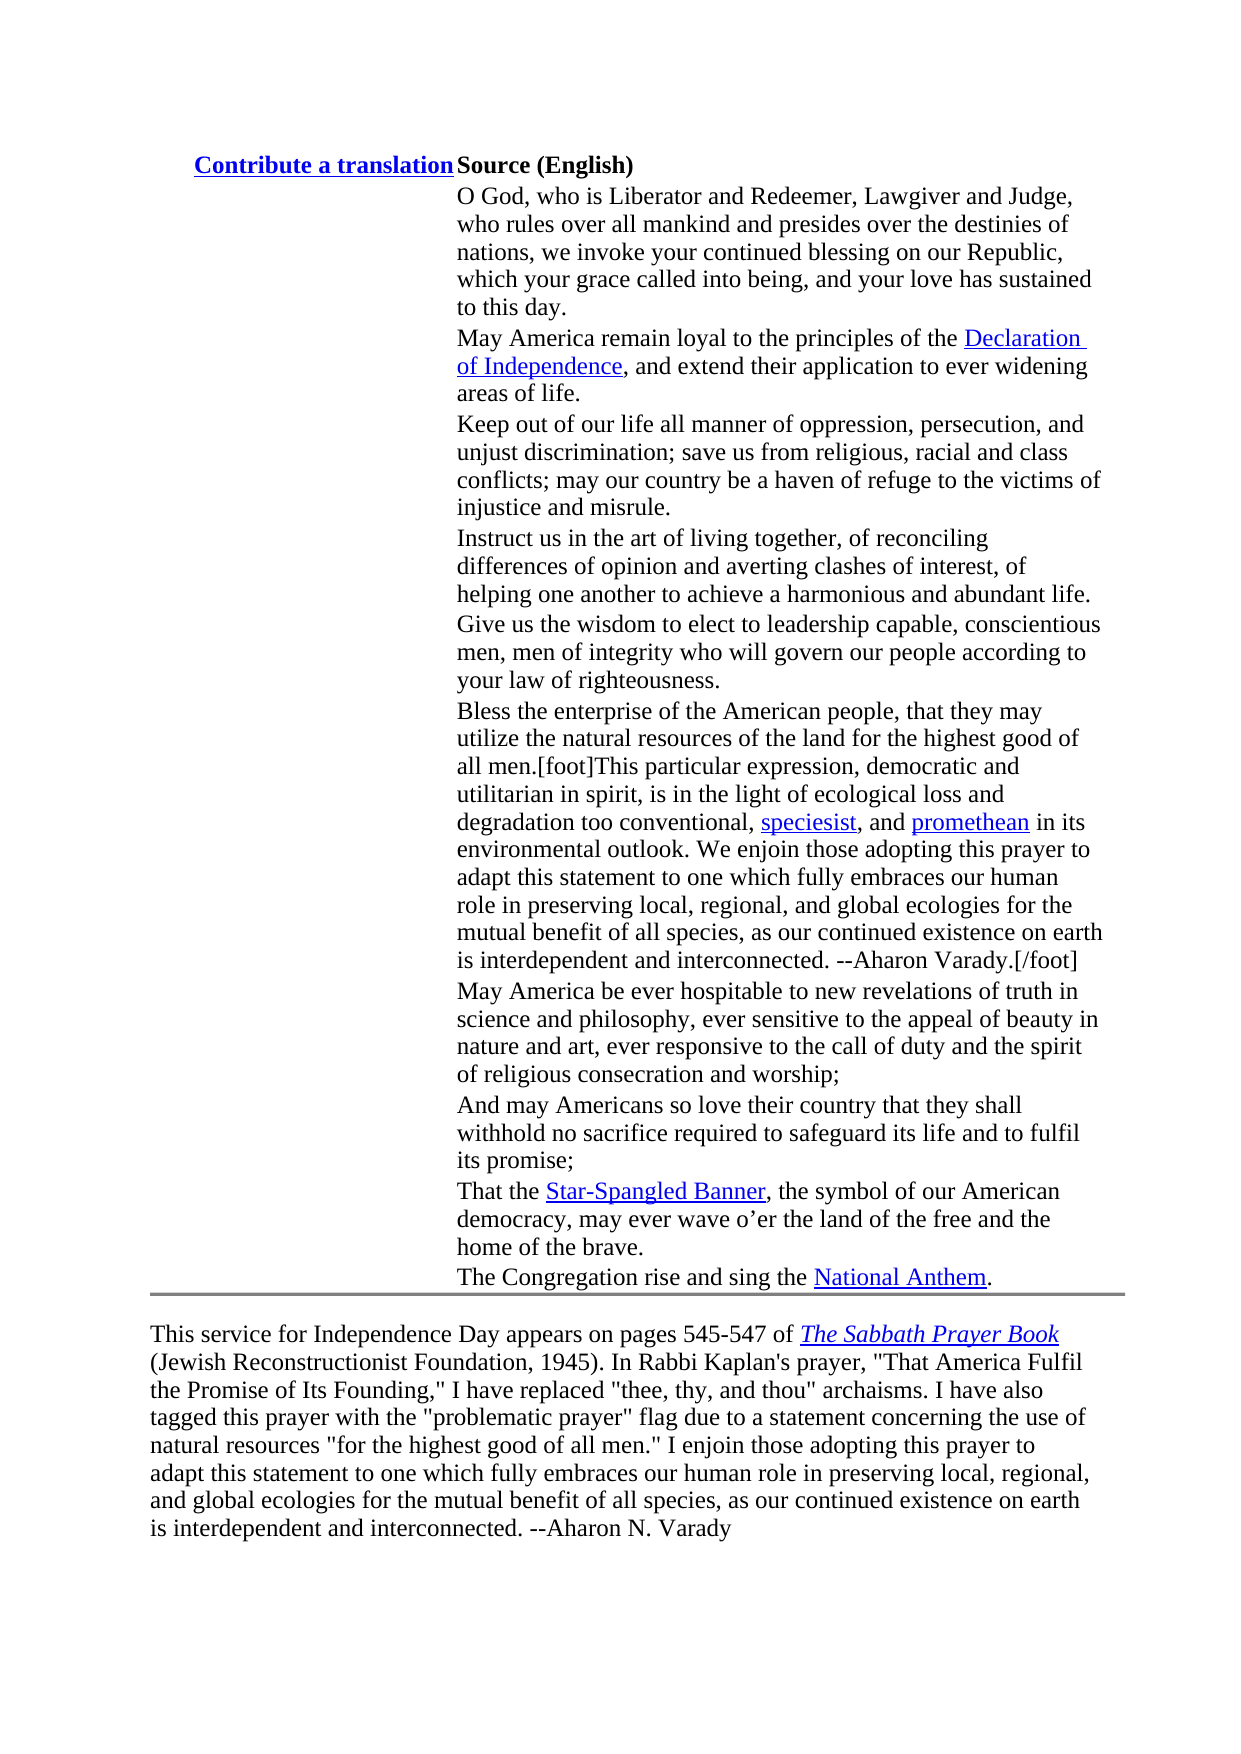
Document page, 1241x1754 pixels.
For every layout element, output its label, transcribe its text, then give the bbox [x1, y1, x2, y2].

table_cell O God, who is Liberator and Redeemer, Lawgiver and Judge, who rules over all mankind and presides over the destinies of nations, we invoke your continued blessing on our Republic, which your grace called into being, and your love has sustained to this day. [455, 181, 1105, 322]
text This service for Independence Day appears on pages 545-547 of The Sabbath Prayer Book (Jewish Reconstructionist Foundation, 1945). In Rabbi Kaplan's prayer, "That America Fulfil the Promise of Its Founding," I have replaced "thee, thy, and thou" archaisms. I have also tagged this prayer with the "problematic prayer" flag due to a statement concerning the use of natural resources "for the highest good of all men." I enjoin those adopting this prayer to adapt this statement to one which fully embraces our human role in preserving local, regional, and global ecologies for the mutual benefit of all species, as our continued existence on earth is interdependent and interconnected. --Aharon N. Varady [150, 1320, 1090, 1542]
table_cell [135, 1262, 455, 1293]
table_cell The Congregation rise and sing the National Anthem. [455, 1262, 1105, 1292]
table_cell Bless the enterprise of the American people, that they may utilize the natural resources of the land for the highest good of all men.[foot]This particular expression, democratic and utilitarian in spirit, is in the light of ecological loss and degradation too conventional, speciesist, and promethean in its environmental outlook. We enjoin those adopting this prayer to adapt this statement to one which fully embraces our human role in preserving local, regional, and global ecologies for the mutual benefit of all species, as our continued existence on earth is interdependent and interconnected. --Aharon Varady.[/foot] [455, 695, 1105, 975]
table_cell [135, 975, 455, 1089]
table_cell [135, 409, 455, 523]
table_cell May America be ever hospitable to new revelations of truth in science and philosophy, ever sensitive to the appeal of beauty in nature and art, ever responsive to the call of duty and the spirit of religious consecration and worship; [455, 975, 1105, 1089]
table_cell [135, 1176, 455, 1262]
table_cell [135, 181, 455, 322]
table_cell Give us the wisdom to elect to leadership capable, conscientious men, men of integrity who will govern our people according to your law of righteousness. [455, 609, 1105, 695]
table_cell [135, 1089, 455, 1176]
table_cell [135, 695, 455, 975]
table_cell And may Americans so love their country that they shall withhold no sacrifice required to safeguard its life and to fulfil its promise; [455, 1089, 1105, 1176]
table_header Source (English) [455, 150, 1105, 181]
table_cell That the Star-Spangled Banner, the symbol of our American democracy, may ever wave o’er the land of the free and the home of the brave. [455, 1176, 1105, 1262]
table_header Contribute a translation [135, 150, 455, 181]
table_cell May America remain loyal to the principles of the Declaration of Independence, and extend their application to ever widening areas of life. [455, 323, 1105, 409]
table_cell [135, 609, 455, 695]
table_cell Keep out of our life all manner of oppression, persecution, and unjust discrimination; save us from religious, racial and class conflicts; may our country be a haven of refuge to the victims of injustice and misrule. [455, 409, 1105, 523]
table_cell [135, 523, 455, 609]
table_cell Instruct us in the art of living together, of reconciling differences of opinion and averting clashes of interest, of helping one another to achieve a harmonious and abundant life. [455, 523, 1105, 609]
table_cell [135, 323, 455, 409]
